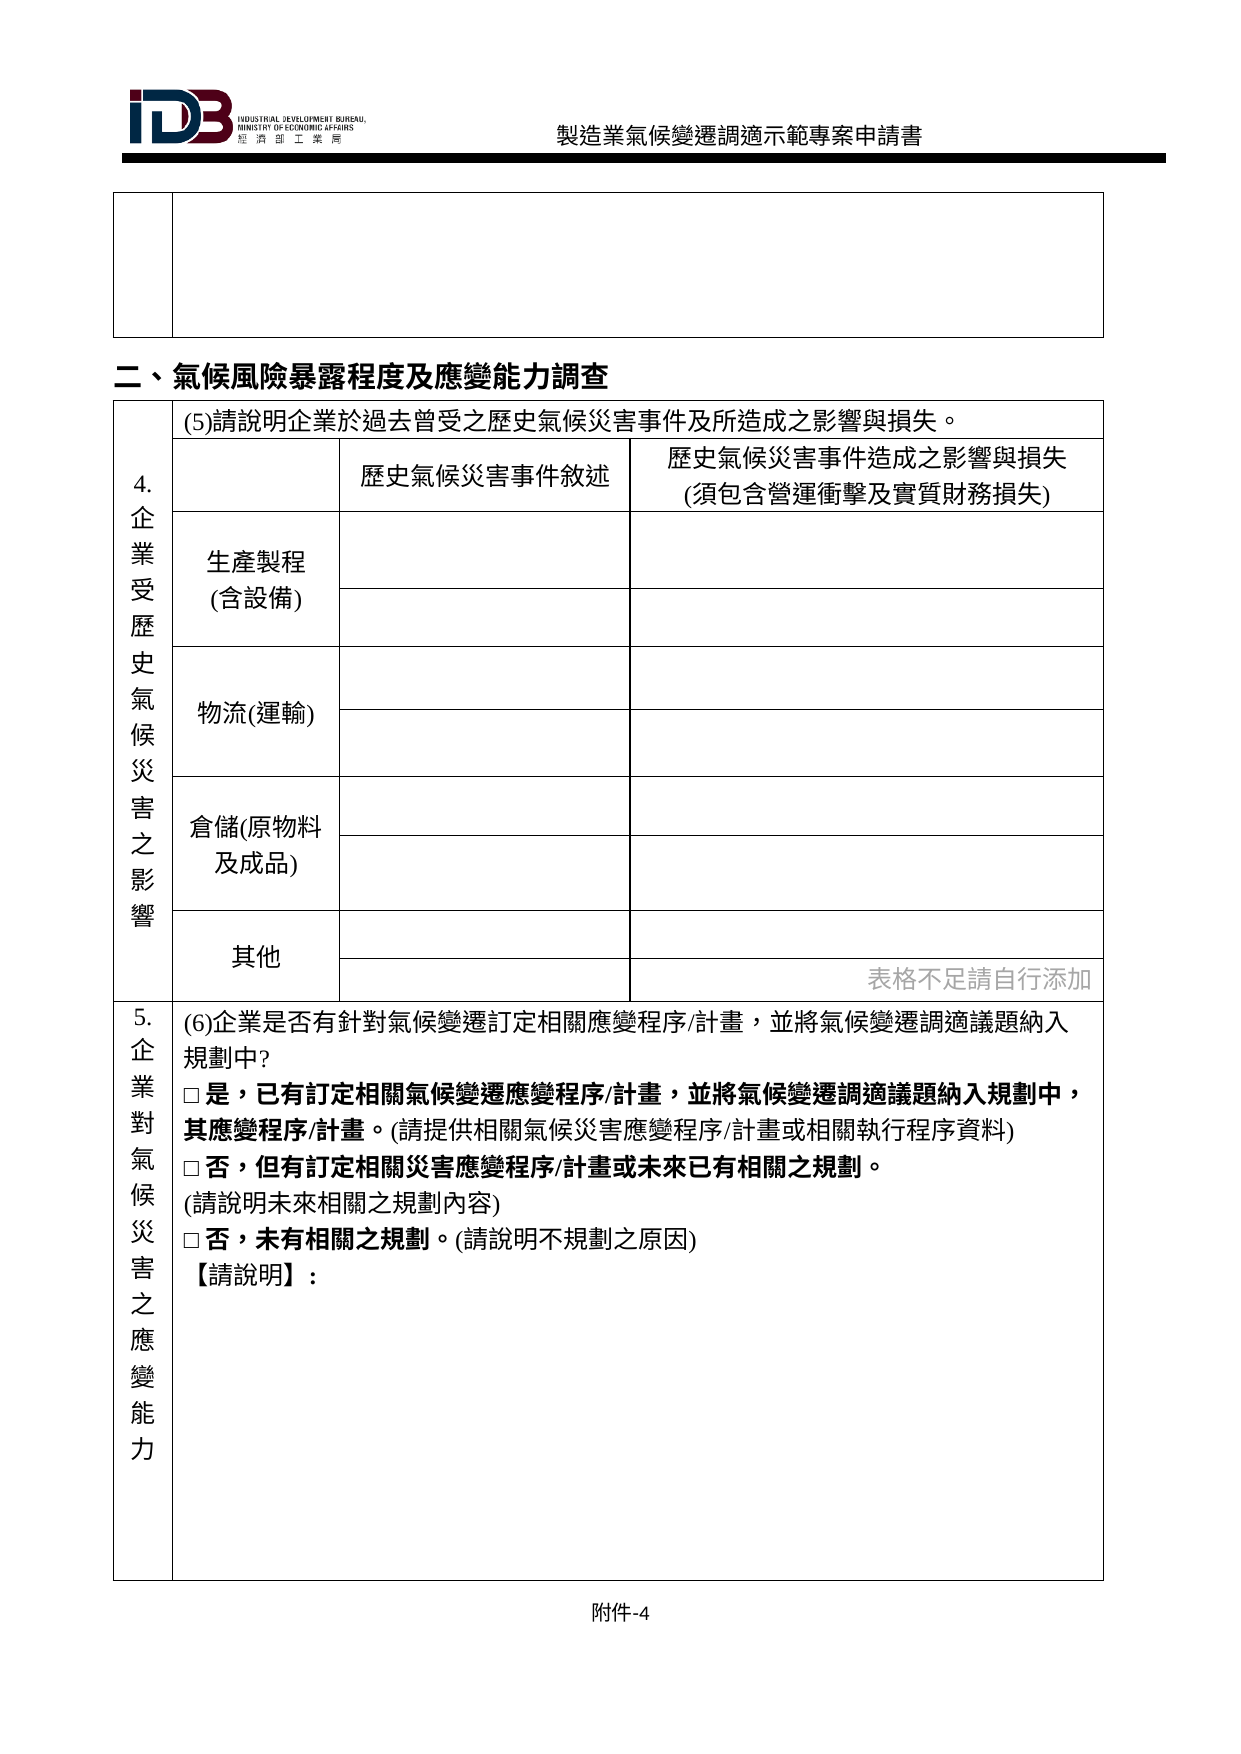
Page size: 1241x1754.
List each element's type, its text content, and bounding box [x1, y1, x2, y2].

table_cell [631, 512, 1103, 587]
table_cell [340, 647, 629, 709]
table_cell [340, 836, 629, 910]
table_cell [631, 836, 1103, 910]
table_header (5)請說明企業於過去曾受之歷史氣候災害事件及所造成之影響與損失。 [173, 401, 1103, 438]
table_cell 其他 [173, 911, 339, 1001]
table_header 4. 企業受歷史氣候災害之影響 [114, 401, 172, 1001]
table_cell [173, 439, 339, 511]
table_cell (6)企業是否有針對氣候變遷訂定相關應變程序/計畫，並將氣候變遷調適議題納入規劃中? □ 是，已有訂定相關氣候變遷應變程序/計畫，並將氣候變遷調適議題納入規劃中，其應變程序/計畫。(請提供相關氣候災害應變程序/計畫或相關執行程序資料) □ 否，但有訂定相關災害應變程序/計畫或未來已有相關之規劃。 (請說明未來相關之規劃內容) □ 否，未有相關之規劃。(請說明不規劃之原因) 【請說明】: [173, 1002, 1103, 1579]
table_cell [340, 710, 629, 776]
table_cell [631, 589, 1103, 646]
table_cell [114, 193, 172, 337]
table_cell 歷史氣候災害事件敘述 [340, 439, 629, 511]
table_cell  表格不足請自行添加 [631, 959, 1103, 1001]
table_cell 生產製程 (含設備) [173, 512, 339, 646]
picture [128, 88, 369, 145]
table_cell 5. 企業對氣候災害之應變能力 [114, 1002, 172, 1579]
table_cell [340, 512, 629, 587]
table_cell [340, 589, 629, 646]
table_cell [340, 777, 629, 834]
table_cell [631, 647, 1103, 709]
table_cell [631, 777, 1103, 834]
table_cell [631, 710, 1103, 776]
table_cell [173, 193, 1103, 337]
table_cell 倉儲(原物料及成品) [173, 777, 339, 910]
text 二、氣候風險暴露程度及應變能力調查 [113, 338, 1053, 400]
table_cell [340, 911, 629, 958]
table_cell [340, 959, 629, 1001]
table_cell [631, 911, 1103, 958]
table_cell 物流(運輸) [173, 647, 339, 776]
table_cell 歷史氣候災害事件造成之影響與損失 (須包含營運衝擊及實質財務損失) [631, 439, 1103, 511]
